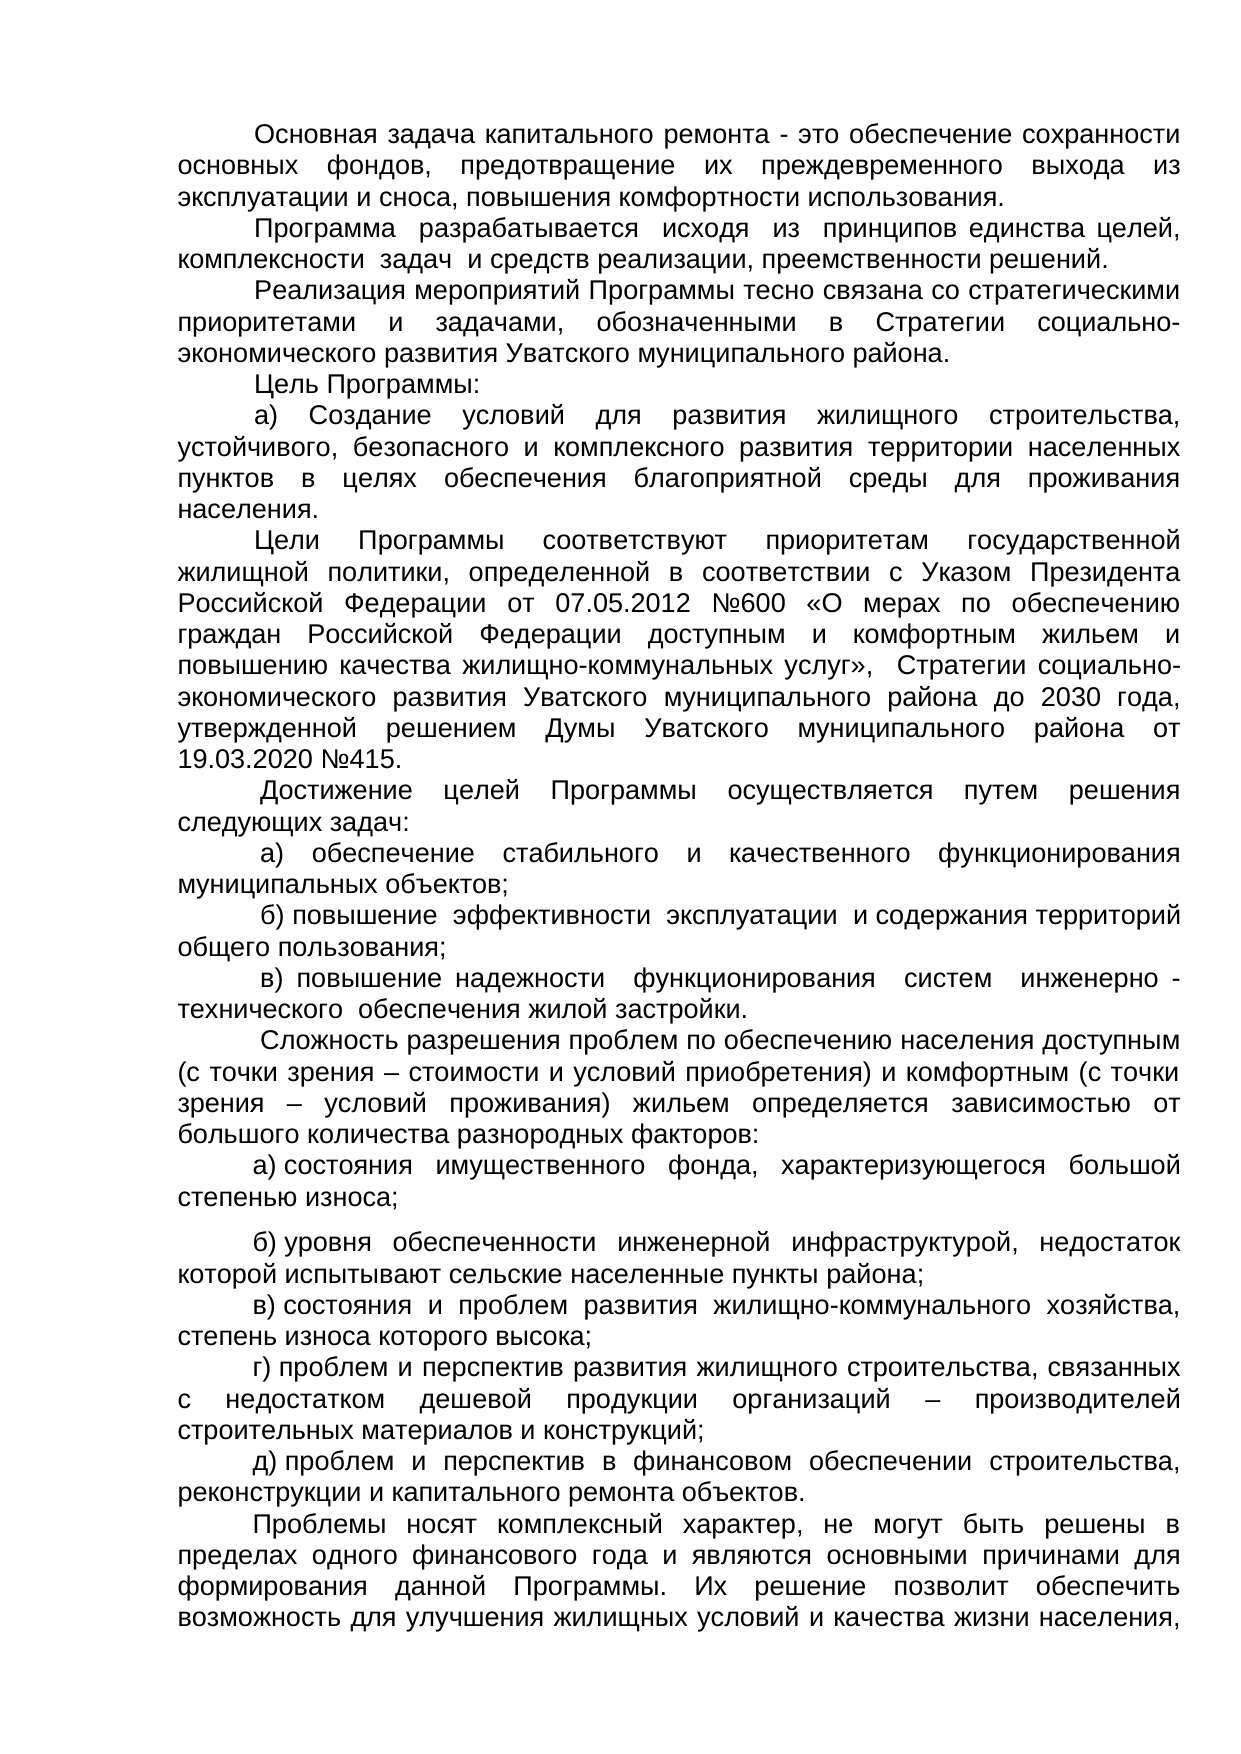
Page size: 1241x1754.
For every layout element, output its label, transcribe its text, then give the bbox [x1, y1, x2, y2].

text Основная задача капитального ремонта - это обеспечение сохранности основных фондов, предотвращение их преждевременного выхода из эксплуатации и сноса, повышения комфортности использования. [177, 118, 1181, 212]
text д) проблем и перспектив в финансовом обеспечении строительства, реконструкции и капитального ремонта объектов. [177, 1445, 1181, 1508]
text Реализация мероприятий Программы тесно связана со стратегическими приоритетами и задачами, обозначенными в Стратегии социально-экономического развития Уватского муниципального района. [177, 274, 1181, 368]
text в) состояния и проблем развития жилищно-коммунального хозяйства, степень износа которого высока; [177, 1289, 1181, 1351]
text а) состояния имущественного фонда, характеризующегося большой степенью износа; [177, 1149, 1181, 1212]
text б) уровня обеспеченности инженерной инфраструктурой, недостаток которой испытывают сельские населенные пункты района; [177, 1226, 1181, 1289]
text в) повышение надежности функционирования систем инженерно - технического обеспечения жилой застройки. [177, 962, 1181, 1024]
text Программа разрабатывается исходя из принципов единства целей, комплексности задач и средств реализации, преемственности решений. [177, 212, 1181, 274]
text Проблемы носят комплексный характер, не могут быть решены в пределах одного финансового года и являются основными причинами для формирования данной Программы. Их решение позволит обеспечить возможность для улучшения жилищных условий и качества жизни населения, [177, 1508, 1181, 1633]
text Цели Программы соответствуют приоритетам государственной жилищной политики, определенной в соответствии с Указом Президента Российской Федерации от 07.05.2012 №600 «О мерах по обеспечению граждан Российской Федерации доступным и комфортным жильем и повышению качества жилищно-коммунальных услуг», Стратегии социально-экономического развития Уватского муниципального района до 2030 года, утвержденной решением Думы Уватского муниципального района от 19.03.2020 №415. [177, 524, 1181, 774]
text г) проблем и перспектив развития жилищного строительства, связанных с недостатком дешевой продукции организаций – производителей строительных материалов и конструкций; [177, 1351, 1181, 1445]
text Достижение целей Программы осуществляется путем решения следующих задач: [177, 774, 1181, 837]
text б) повышение эффективности эксплуатации и содержания территорий общего пользования; [177, 899, 1181, 962]
text Сложность разрешения проблем по обеспечению населения доступным (с точки зрения – стоимости и условий приобретения) и комфортным (с точки зрения – условий проживания) жильем определяется зависимостью от большого количества разнородных факторов: [177, 1024, 1181, 1149]
text а) Создание условий для развития жилищного строительства, устойчивого, безопасного и комплексного развития территории населенных пунктов в целях обеспечения благоприятной среды для проживания населения. [177, 399, 1181, 524]
text а) обеспечение стабильного и качественного функционирования муниципальных объектов; [177, 837, 1181, 899]
text Цель Программы: [177, 368, 1181, 399]
